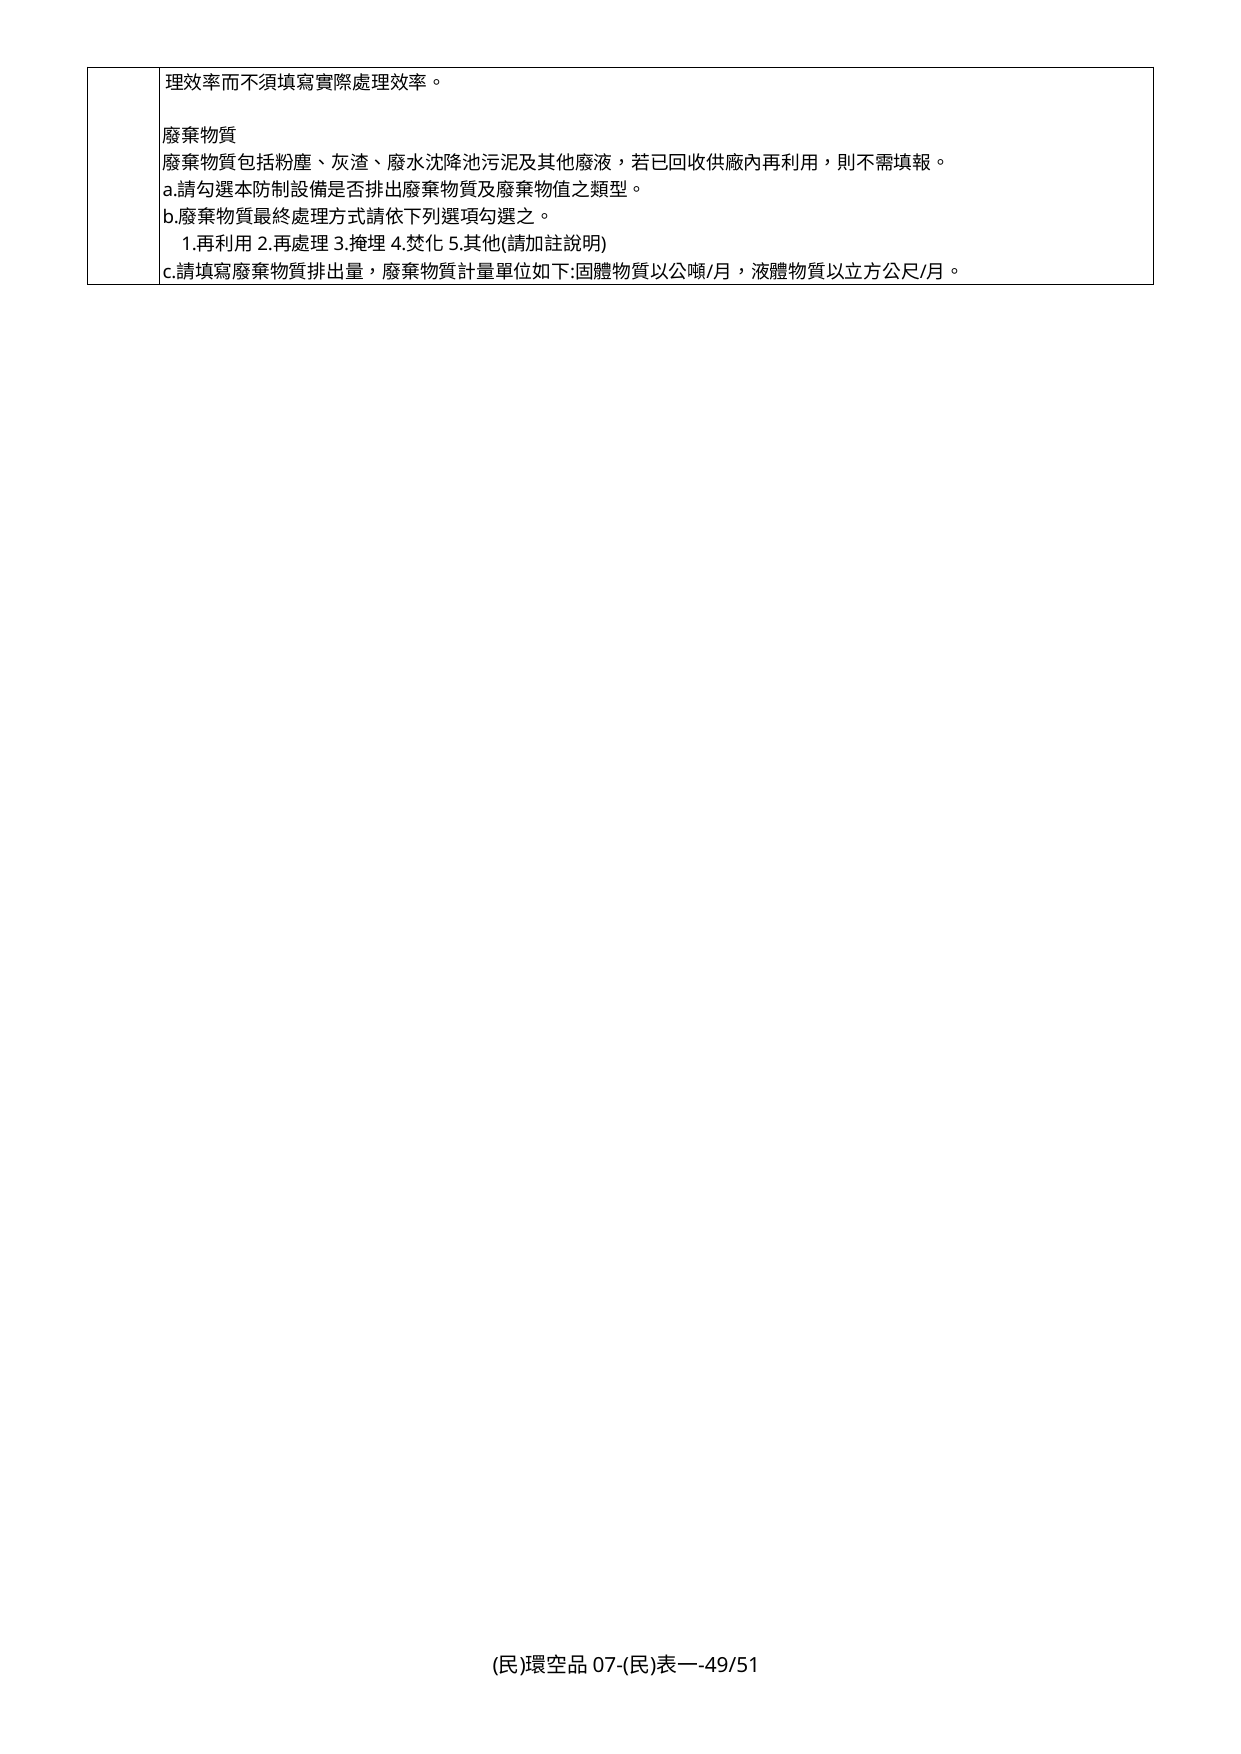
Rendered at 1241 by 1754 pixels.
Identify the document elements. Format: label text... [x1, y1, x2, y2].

table_cell 理效率而不須填寫實際處理效率。 廢棄物質 廢棄物質包括粉塵、灰渣、廢水沈降池污泥及其他廢液，若已回收供廠內再利用，則不需填報。 a.請勾選本防制設備是否排出廢棄物質及廢棄物值之類型。 b.廢棄物質最終處理方式請依下列選項勾選之。 1.再利用 2.再處理 3.掩埋 4.焚化 5.其他(請加註說明) c.請填寫廢棄物質排出量，廢棄物質計量單位如下:固體物質以公噸/月，液體物質以立方公尺/月。 [160, 68, 1153, 283]
table_cell [88, 68, 159, 283]
